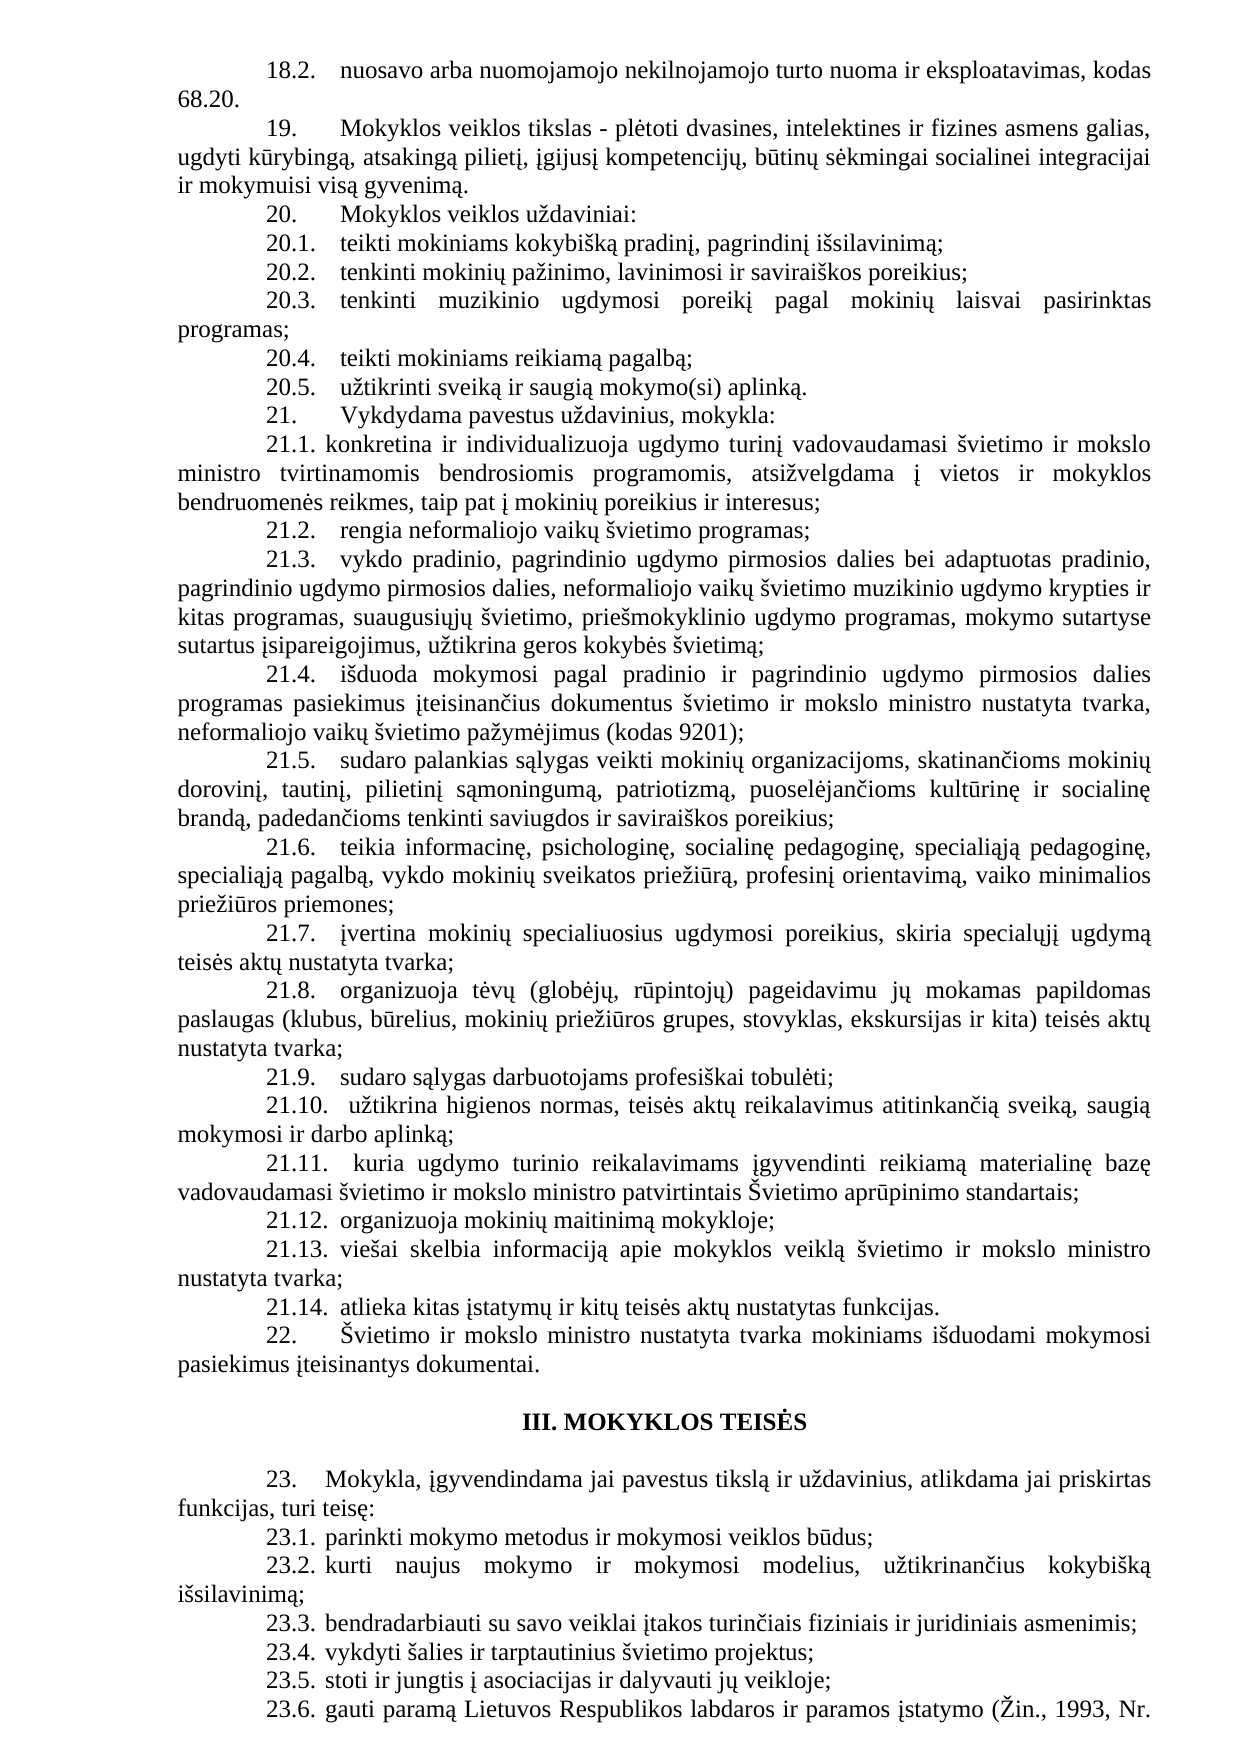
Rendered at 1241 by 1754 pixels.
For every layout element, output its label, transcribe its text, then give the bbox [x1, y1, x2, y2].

text 21.3. vykdo pradinio, pagrindinio ugdymo pirmosios dalies bei adaptuotas pradinio, pagrindinio ugdymo pirmosios dalies, neformaliojo vaikų švietimo muzikinio ugdymo krypties ir kitas programas, suaugusiųjų švietimo, priešmokyklinio ugdymo programas, mokymo sutartyse sutartus įsipareigojimus, užtikrina geros kokybės švietimą; [177, 544, 1152, 659]
text III. MOKYKLOS TEISĖS [177, 1407, 1152, 1436]
text 20.1. teikti mokiniams kokybišką pradinį, pagrindinį išsilavinimą; [177, 228, 1152, 257]
text 20.4. teikti mokiniams reikiamą pagalbą; [177, 343, 1152, 372]
text 20.3. tenkinti muzikinio ugdymosi poreikį pagal mokinių laisvai pasirinktas programas; [177, 286, 1152, 343]
text 23.1. parinkti mokymo metodus ir mokymosi veiklos būdus; [177, 1522, 1152, 1551]
text 20. Mokyklos veiklos uždaviniai: [177, 199, 1152, 228]
text 23.4. vykdyti šalies ir tarptautinius švietimo projektus; [177, 1637, 1152, 1666]
text 19. Mokyklos veiklos tikslas - plėtoti dvasines, intelektines ir fizines asmens galias, ugdyti kūrybingą, atsakingą pilietį, įgijusį kompetencijų, būtinų sėkmingai socialinei integracijai ir mokymuisi visą gyvenimą. [177, 113, 1152, 199]
text 20.2. tenkinti mokinių pažinimo, lavinimosi ir saviraiškos poreikius; [177, 257, 1152, 286]
text 21.9. sudaro sąlygas darbuotojams profesiškai tobulėti; [177, 1062, 1152, 1091]
text 21.11. kuria ugdymo turinio reikalavimams įgyvendinti reikiamą materialinę bazę vadovaudamasi švietimo ir mokslo ministro patvirtintais Švietimo aprūpinimo standartais; [177, 1148, 1152, 1206]
text 21.8. organizuoja tėvų (globėjų, rūpintojų) pageidavimu jų mokamas papildomas paslaugas (klubus, būrelius, mokinių priežiūros grupes, stovyklas, ekskursijas ir kita) teisės aktų nustatyta tvarka; [177, 976, 1152, 1062]
text 21.13. viešai skelbia informaciją apie mokyklos veiklą švietimo ir mokslo ministro nustatyta tvarka; [177, 1234, 1152, 1292]
text 21.1. konkretina ir individualizuoja ugdymo turinį vadovaudamasi švietimo ir mokslo ministro tvirtinamomis bendrosiomis programomis, atsižvelgdama į vietos ir mokyklos bendruomenės reikmes, taip pat į mokinių poreikius ir interesus; [177, 429, 1152, 516]
text 21.5. sudaro palankias sąlygas veikti mokinių organizacijoms, skatinančioms mokinių dorovinį, tautinį, pilietinį sąmoningumą, patriotizmą, puoselėjančioms kultūrinę ir socialinę brandą, padedančioms tenkinti saviugdos ir saviraiškos poreikius; [177, 746, 1152, 832]
text 21.6. teikia informacinę, psichologinę, socialinę pedagoginę, specialiąją pedagoginę, specialiąją pagalbą, vykdo mokinių sveikatos priežiūrą, profesinį orientavimą, vaiko minimalios priežiūros priemones; [177, 832, 1152, 918]
text 21.4. išduoda mokymosi pagal pradinio ir pagrindinio ugdymo pirmosios dalies programas pasiekimus įteisinančius dokumentus švietimo ir mokslo ministro nustatyta tvarka, neformaliojo vaikų švietimo pažymėjimus (kodas 9201); [177, 659, 1152, 746]
text 23. Mokykla, įgyvendindama jai pavestus tikslą ir uždavinius, atlikdama jai priskirtas funkcijas, turi teisę: [177, 1464, 1152, 1522]
text 21.12. organizuoja mokinių maitinimą mokykloje; [177, 1206, 1152, 1234]
text 23.2. kurti naujus mokymo ir mokymosi modelius, užtikrinančius kokybišką išsilavinimą; [177, 1551, 1152, 1608]
text 23.5. stoti ir jungtis į asociacijas ir dalyvauti jų veikloje; [177, 1666, 1152, 1694]
text 18.2. nuosavo arba nuomojamojo nekilnojamojo turto nuoma ir eksploatavimas, kodas 68.20. [177, 56, 1152, 113]
text 21.2. rengia neformaliojo vaikų švietimo programas; [177, 516, 1152, 544]
text 20.5. užtikrinti sveiką ir saugią mokymo(si) aplinką. [177, 372, 1152, 401]
text 21.14. atlieka kitas įstatymų ir kitų teisės aktų nustatytas funkcijas. [177, 1292, 1152, 1321]
text 21.10. užtikrina higienos normas, teisės aktų reikalavimus atitinkančią sveiką, saugią mokymosi ir darbo aplinką; [177, 1091, 1152, 1148]
text 23.6. gauti paramą Lietuvos Respublikos labdaros ir paramos įstatymo (Žin., 1993, Nr. [177, 1694, 1152, 1723]
text 22. Švietimo ir mokslo ministro nustatyta tvarka mokiniams išduodami mokymosi pasiekimus įteisinantys dokumentai. [177, 1321, 1152, 1378]
text 21. Vykdydama pavestus uždavinius, mokykla: [177, 401, 1152, 429]
text 23.3. bendradarbiauti su savo veiklai įtakos turinčiais fiziniais ir juridiniais asmenimis; [177, 1608, 1152, 1637]
text 21.7. įvertina mokinių specialiuosius ugdymosi poreikius, skiria specialųjį ugdymą teisės aktų nustatyta tvarka; [177, 918, 1152, 976]
